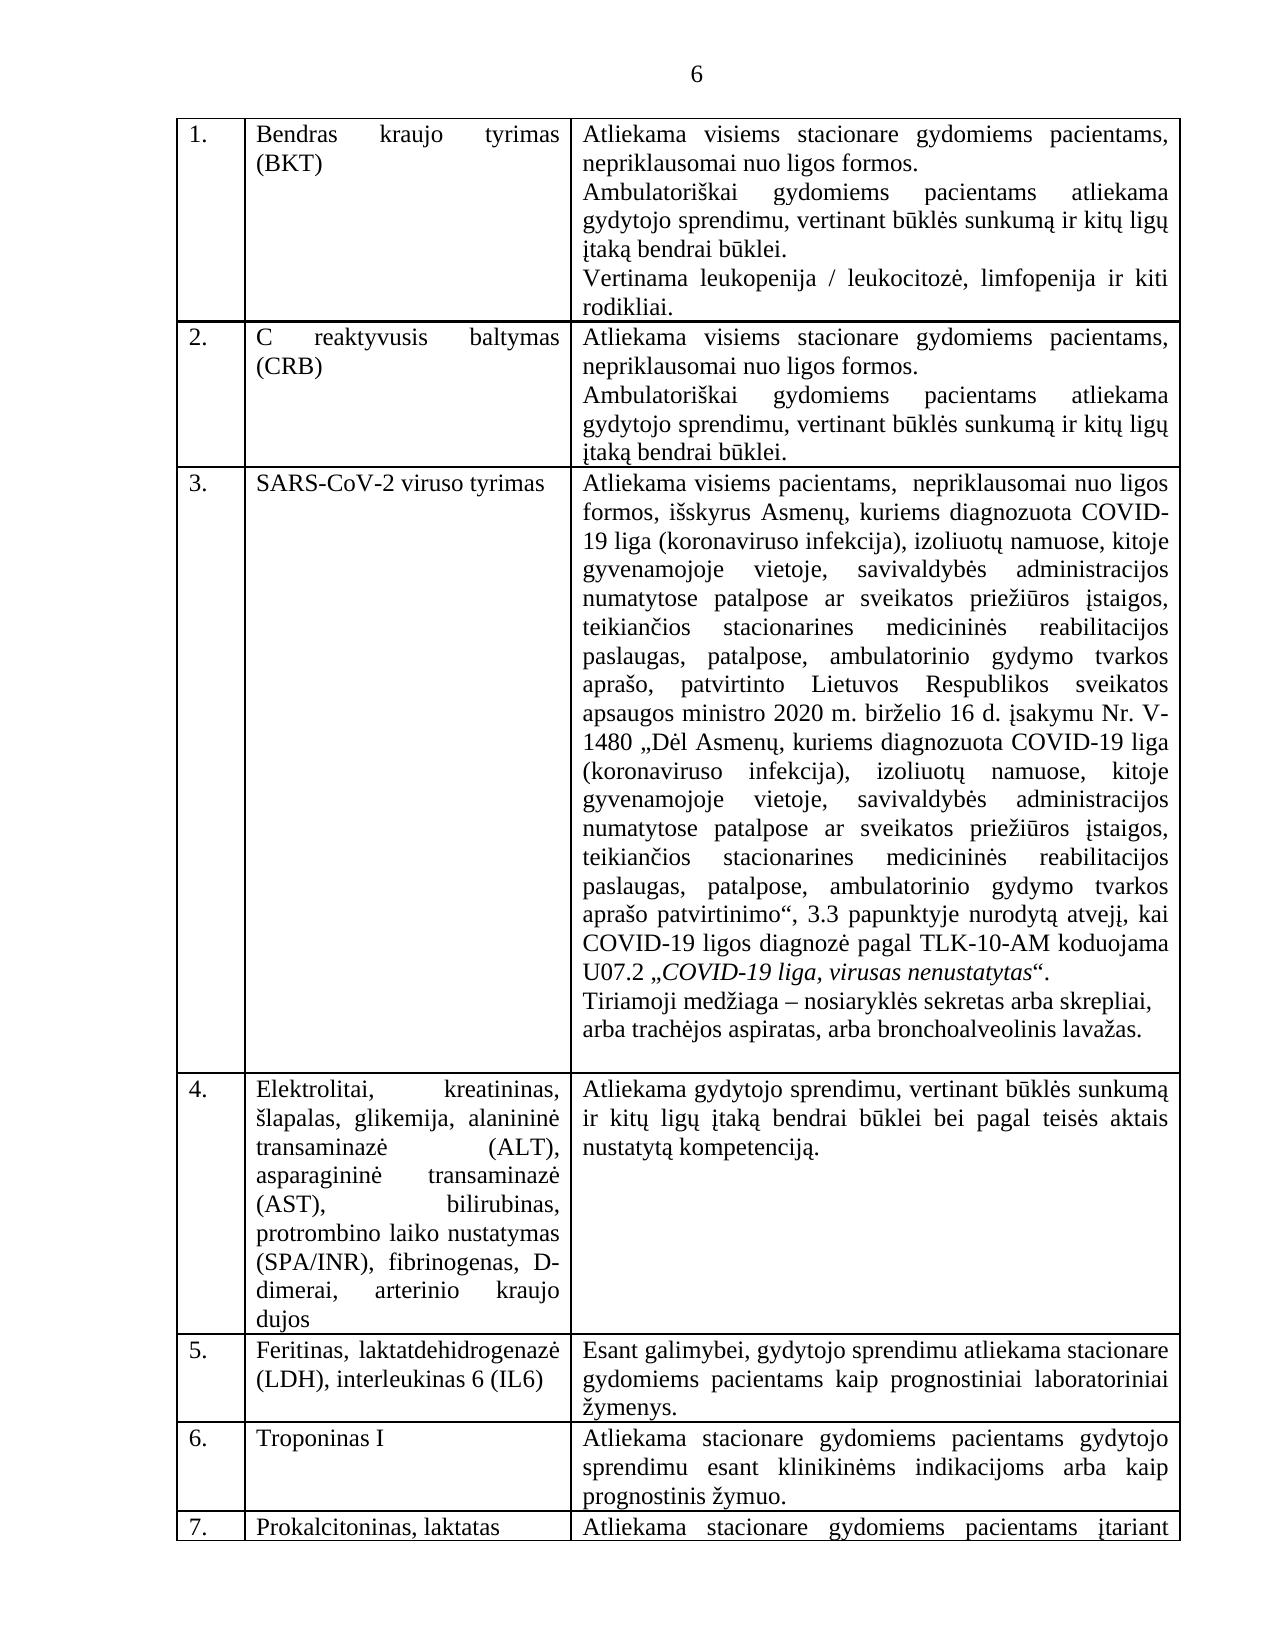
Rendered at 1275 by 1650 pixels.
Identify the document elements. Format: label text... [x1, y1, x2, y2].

table_cell 1. [178, 119, 244, 320]
table_cell 4. [178, 1074, 244, 1333]
table_cell 6. [178, 1423, 244, 1509]
table_cell 2. [178, 323, 244, 466]
table_cell Bendras kraujo tyrimas (BKT) [246, 119, 570, 320]
table_cell Atliekama visiems stacionare gydomiems pacientams, nepriklausomai nuo ligos formos. Ambulatoriškai gydomiems pacientams atliekama gydytojo sprendimu, vertinant būklės sunkumą ir kitų ligų įtaką bendrai būklei. Vertinama leukopenija / leukocitozė, limfopenija ir kiti rodikliai. [572, 119, 1179, 320]
table_cell Atliekama gydytojo sprendimu, vertinant būklės sunkumą ir kitų ligų įtaką bendrai būklei bei pagal teisės aktais nustatytą kompetenciją. [572, 1074, 1179, 1333]
table_cell Atliekama stacionare gydomiems pacientams gydytojo sprendimu esant klinikinėms indikacijoms arba kaip prognostinis žymuo. [572, 1423, 1179, 1509]
table_cell Esant galimybei, gydytojo sprendimu atliekama stacionare gydomiems pacientams kaip prognostiniai laboratoriniai žymenys. [572, 1335, 1179, 1421]
table_cell Atliekama stacionare gydomiems pacientams įtariant [572, 1512, 1179, 1540]
table_cell 5. [178, 1335, 244, 1421]
table_cell Prokalcitoninas, laktatas [246, 1512, 570, 1540]
table_cell Troponinas I [246, 1423, 570, 1509]
table_cell 3. [178, 468, 244, 1072]
table_cell 7. [178, 1512, 244, 1540]
table_cell C reaktyvusis baltymas (CRB) [246, 323, 570, 466]
table_cell Atliekama visiems pacientams, nepriklausomai nuo ligos formos, išskyrus Asmenų, kuriems diagnozuota COVID-19 liga (koronaviruso infekcija), izoliuotų namuose, kitoje gyvenamojoje vietoje, savivaldybės administracijos numatytose patalpose ar sveikatos priežiūros įstaigos, teikiančios stacionarines medicininės reabilitacijos paslaugas, patalpose, ambulatorinio gydymo tvarkos aprašo, patvirtinto Lietuvos Respublikos sveikatos apsaugos ministro 2020 m. birželio 16 d. įsakymu Nr. V-1480 „Dėl Asmenų, kuriems diagnozuota COVID-19 liga (koronaviruso infekcija), izoliuotų namuose, kitoje gyvenamojoje vietoje, savivaldybės administracijos numatytose patalpose ar sveikatos priežiūros įstaigos, teikiančios stacionarines medicininės reabilitacijos paslaugas, patalpose, ambulatorinio gydymo tvarkos aprašo patvirtinimo“, 3.3 papunktyje nurodytą atvejį, kai COVID-19 ligos diagnozė pagal TLK-10-AM koduojama U07.2 „COVID-19 liga, virusas nenustatytas“. Tiriamoji medžiaga – nosiaryklės sekretas arba skrepliai, arba trachėjos aspiratas, arba bronchoalveolinis lavažas. [572, 468, 1179, 1072]
table_cell Elektrolitai, kreatininas, šlapalas, glikemija, alanininė transaminazė (ALT), asparagininė transaminazė (AST), bilirubinas, protrombino laiko nustatymas (SPA/INR), fibrinogenas, D-dimerai, arterinio kraujo dujos [246, 1074, 570, 1333]
table_cell Atliekama visiems stacionare gydomiems pacientams, nepriklausomai nuo ligos formos. Ambulatoriškai gydomiems pacientams atliekama gydytojo sprendimu, vertinant būklės sunkumą ir kitų ligų įtaką bendrai būklei. [572, 323, 1179, 466]
table_cell Feritinas, laktatdehidrogenazė (LDH), interleukinas 6 (IL6) [246, 1335, 570, 1421]
table_cell SARS-CoV-2 viruso tyrimas [246, 468, 570, 1072]
